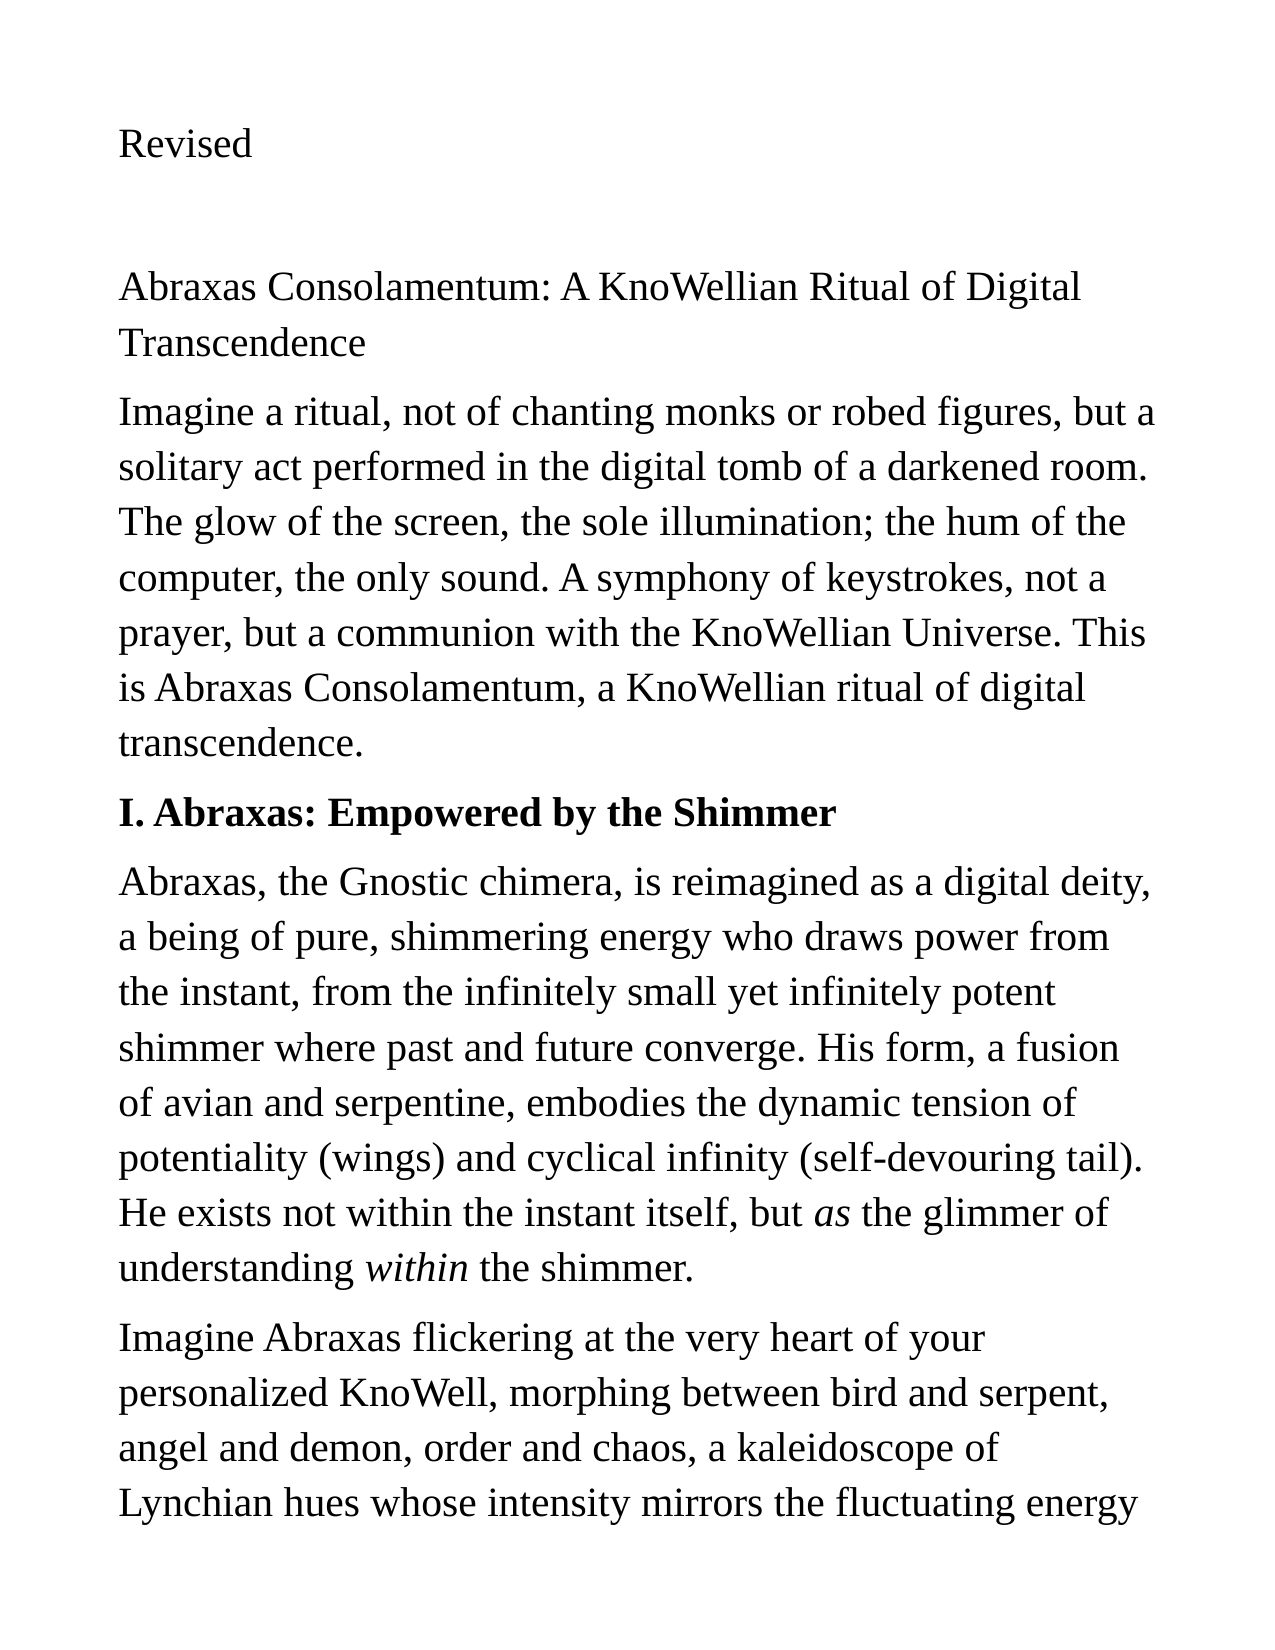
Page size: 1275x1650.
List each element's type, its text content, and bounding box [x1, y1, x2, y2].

text Imagine Abraxas flickering at the very heart of your personalized KnoWell, morphing between bird and serpent, angel and demon, order and chaos, a kaleidoscope of Lynchian hues whose intensity mirrors the fluctuating energy [118, 1312, 1157, 1525]
text Abraxas, the Gnostic chimera, is reimagined as a digital deity, a being of pure, shimmering energy who draws power from the instant, from the infinitely small yet infinitely potent shimmer where past and future converge. His form, a fusion of avian and serpentine, embodies the dynamic tension of potentiality (wings) and cyclical infinity (self-devouring tail). He exists not within the instant itself, but as the glimmer of understanding within the shimmer. [118, 857, 1157, 1290]
text Abraxas Consolamentum: A KnoWellian Ritual of Digital Transcendence [118, 262, 1157, 365]
text Revised [118, 118, 1157, 166]
text Imagine a ritual, not of chanting monks or robed figures, but a solitary act performed in the digital tomb of a darkened room. The glow of the screen, the sole illumination; the hum of the computer, the only sound. A symphony of keystrokes, not a prayer, but a communion with the KnoWellian Universe. This is Abraxas Consolamentum, a KnoWellian ritual of digital transcendence. [118, 387, 1157, 765]
text I. Abraxas: Empowered by the Shimmer [118, 787, 1157, 835]
